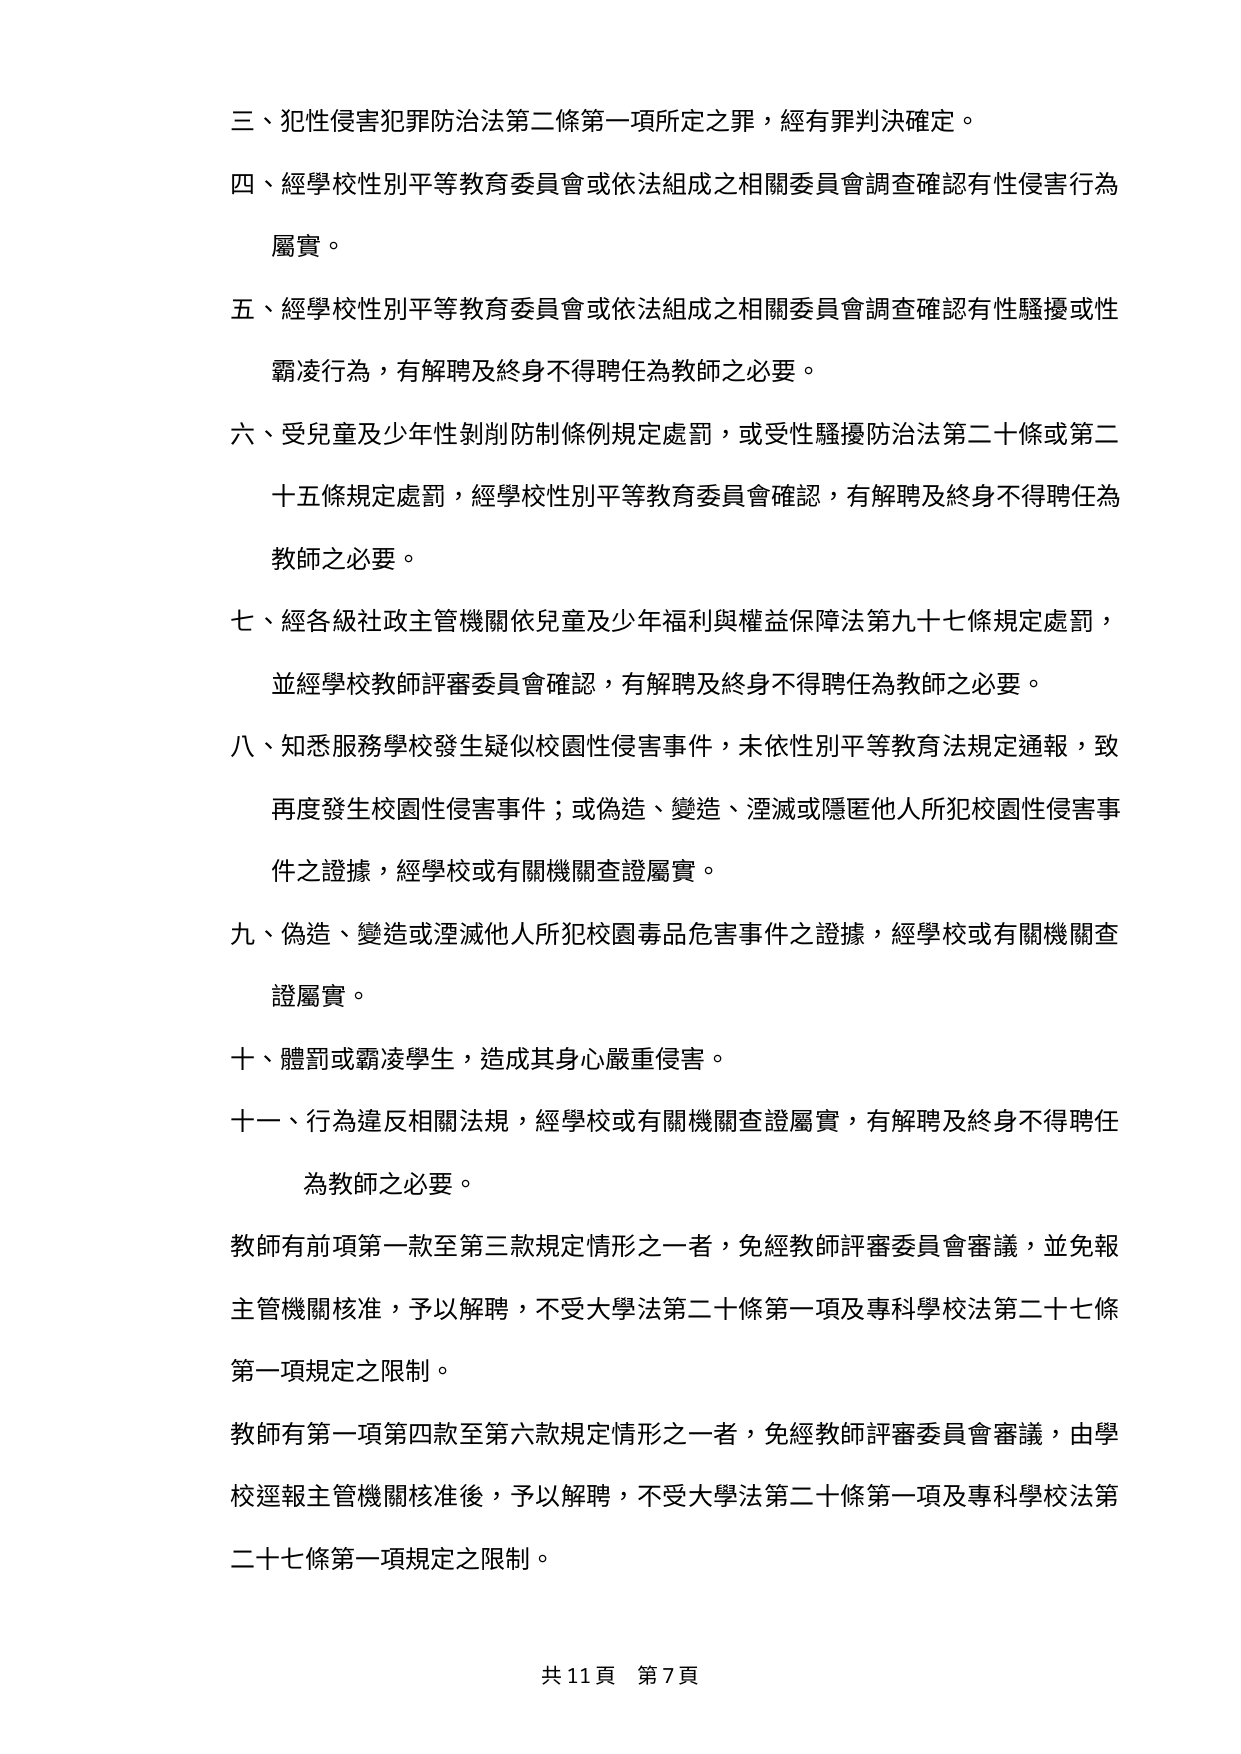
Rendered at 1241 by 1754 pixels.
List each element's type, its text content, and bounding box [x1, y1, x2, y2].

text 教師有前項第一款至第三款規定情形之一者，免經教師評審委員會審議，並免報主管機關核准，予以解聘，不受大學法第二十條第一項及專科學校法第二十七條第一項規定之限制。 [230, 1203, 1122, 1391]
text 九、偽造、變造或湮滅他人所犯校園毒品危害事件之證據，經學校或有關機關查證屬實。 [230, 891, 1122, 1016]
text 八、知悉服務學校發生疑似校園性侵害事件，未依性別平等教育法規定通報，致再度發生校園性侵害事件；或偽造、變造、湮滅或隱匿他人所犯校園性侵害事件之證據，經學校或有關機關查證屬實。 [230, 703, 1122, 891]
text 五、經學校性別平等教育委員會或依法組成之相關委員會調查確認有性騷擾或性霸凌行為，有解聘及終身不得聘任為教師之必要。 [230, 266, 1122, 391]
text 三、犯性侵害犯罪防治法第二條第一項所定之罪，經有罪判決確定。 [230, 78, 1122, 141]
text 十、體罰或霸凌學生，造成其身心嚴重侵害。 [230, 1016, 1122, 1078]
text 四、經學校性別平等教育委員會或依法組成之相關委員會調查確認有性侵害行為屬實。 [230, 141, 1122, 266]
text 七、經各級社政主管機關依兒童及少年福利與權益保障法第九十七條規定處罰，並經學校教師評審委員會確認，有解聘及終身不得聘任為教師之必要。 [230, 578, 1122, 703]
text 教師有第一項第四款至第六款規定情形之一者，免經教師評審委員會審議，由學校逕報主管機關核准後，予以解聘，不受大學法第二十條第一項及專科學校法第二十七條第一項規定之限制。 [230, 1391, 1122, 1578]
text 六、受兒童及少年性剝削防制條例規定處罰，或受性騷擾防治法第二十條或第二十五條規定處罰，經學校性別平等教育委員會確認，有解聘及終身不得聘任為教師之必要。 [230, 391, 1122, 578]
text 十一、行為違反相關法規，經學校或有關機關查證屬實，有解聘及終身不得聘任為教師之必要。 [230, 1078, 1122, 1203]
